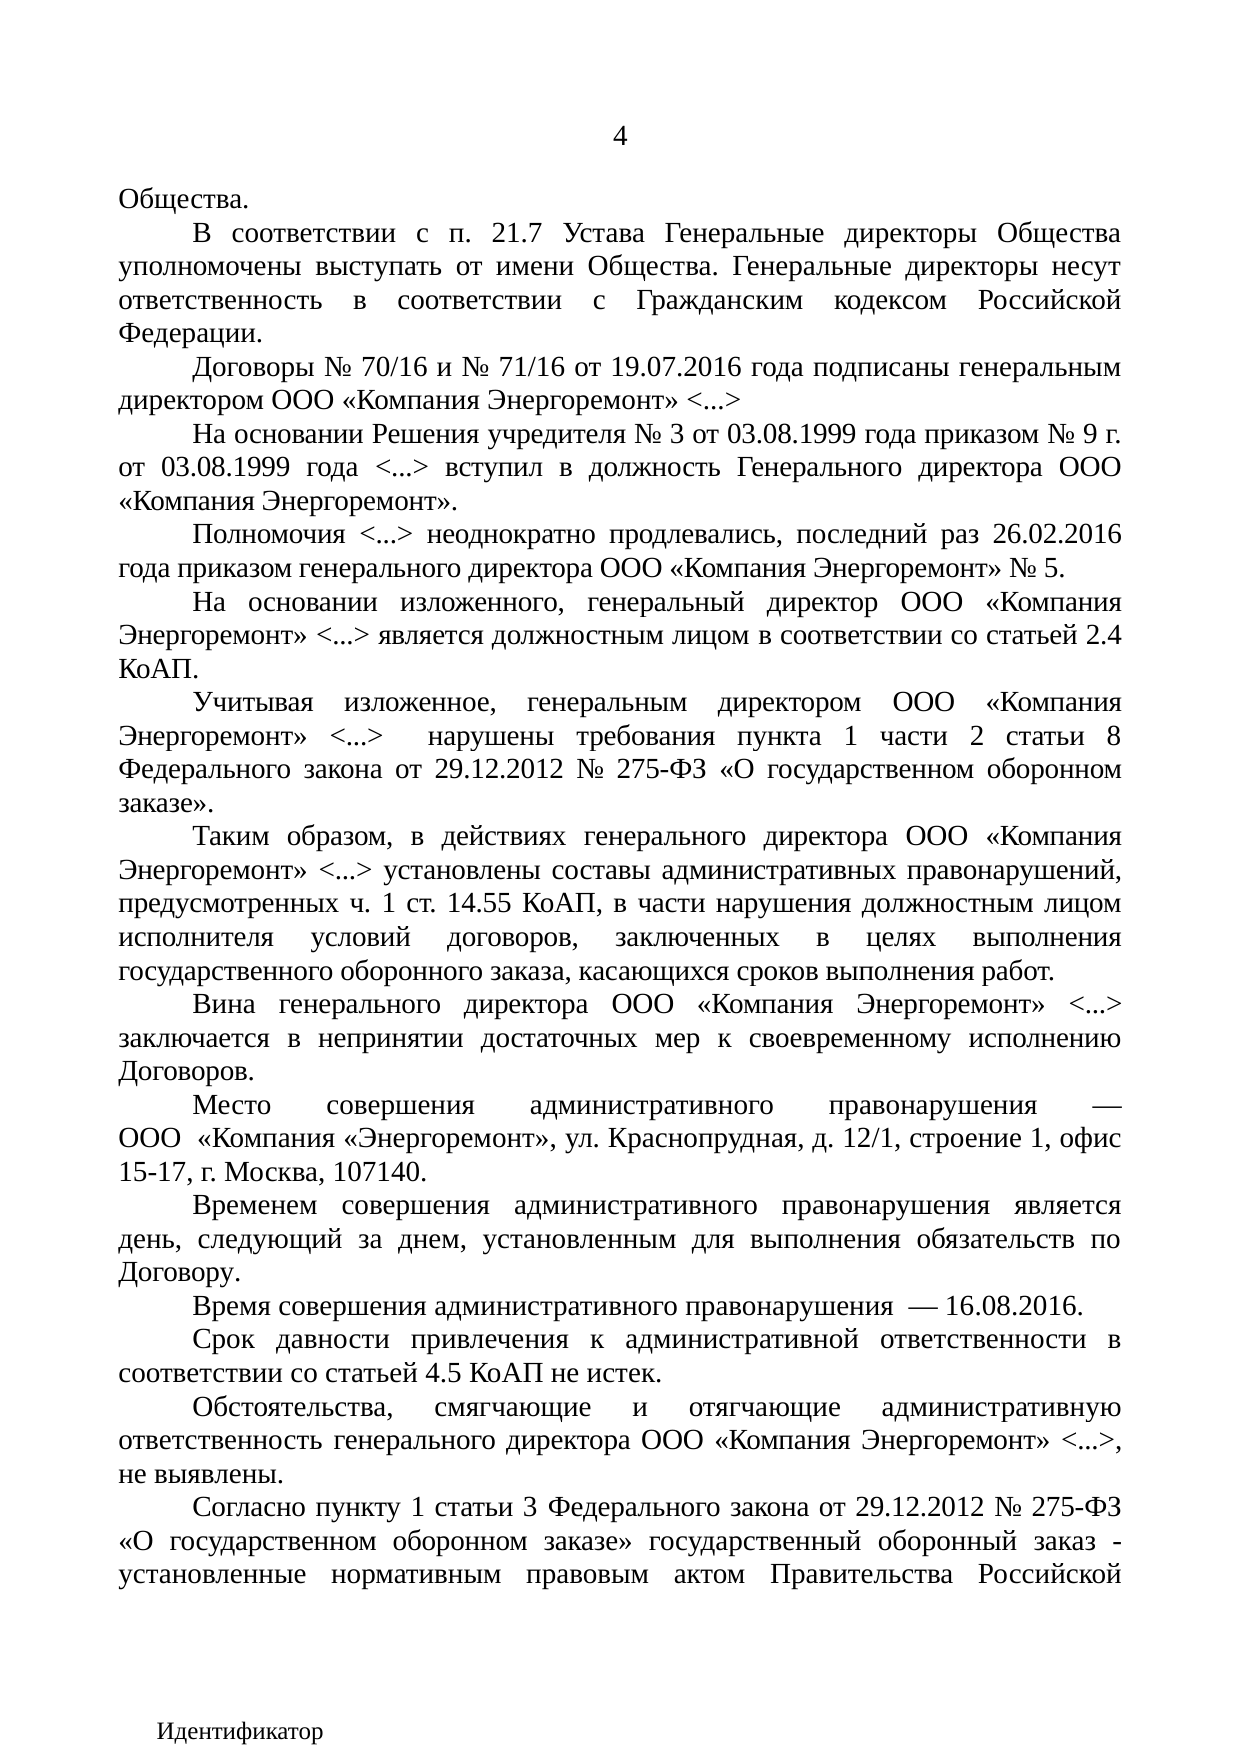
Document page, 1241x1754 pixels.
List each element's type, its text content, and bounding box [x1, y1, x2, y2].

text На основании Решения учредителя № 3 от 03.08.1999 года приказом № 9 г. от 03.08.1999 года <...> вступил в должность Генерального директора ООО «Компания Энергоремонт». [118, 416, 1122, 517]
text Вина генерального директора ООО «Компания Энергоремонт» <...> заключается в непринятии достаточных мер к своевременному исполнению Договоров. [118, 986, 1122, 1087]
text Обстоятельства, смягчающие и отягчающие административную ответственность генерального директора ООО «Компания Энергоремонт» <...>, не выявлены. [118, 1389, 1122, 1489]
text В соответствии с п. 21.7 Устава Генеральные директоры Общества уполномочены выступать от имени Общества. Генеральные директоры несут ответственность в соответствии с Гражданским кодексом Российской Федерации. [118, 215, 1122, 349]
text Договоры № 70/16 и № 71/16 от 19.07.2016 года подписаны генеральным директором ООО «Компания Энергоремонт» <...> [118, 349, 1122, 416]
text Время совершения административного правонарушения — 16.08.2016. [118, 1288, 1122, 1322]
text Учитывая изложенное, генеральным директором ООО «Компания Энергоремонт» <...> нарушены требования пункта 1 части 2 статьи 8 Федерального закона от 29.12.2012 № 275-ФЗ «О государственном оборонном заказе». [118, 684, 1122, 818]
text Таким образом, в действиях генерального директора ООО «Компания Энергоремонт» <...> установлены составы административных правонарушений, предусмотренных ч. 1 ст. 14.55 КоАП, в части нарушения должностным лицом исполнителя условий договоров, заключенных в целях выполнения государственного оборонного заказа, касающихся сроков выполнения работ. [118, 818, 1122, 986]
text Согласно пункту 1 статьи 3 Федерального закона от 29.12.2012 № 275-ФЗ «О государственном оборонном заказе» государственный оборонный заказ - установленные нормативным правовым актом Правительства Российской [118, 1489, 1122, 1590]
text Полномочия <...> неоднократно продлевались, последний раз 26.02.2016 года приказом генерального директора ООО «Компания Энергоремонт» № 5. [118, 517, 1122, 584]
text Общества. [118, 181, 1122, 215]
text На основании изложенного, генеральный директор ООО «Компания Энергоремонт» <...> является должностным лицом в соответствии со статьей 2.4 КоАП. [118, 584, 1122, 684]
text Срок давности привлечения к административной ответственности в соответствии со статьей 4.5 КоАП не истек. [118, 1322, 1122, 1389]
text Место совершения административного правонарушения — ООО «Компания «Энергоремонт», ул. Краснопрудная, д. 12/1, строение 1, офис 15-17, г. Москва, 107140. [118, 1087, 1122, 1187]
text Временем совершения административного правонарушения является день, следующий за днем, установленным для выполнения обязательств по Договору. [118, 1187, 1122, 1288]
